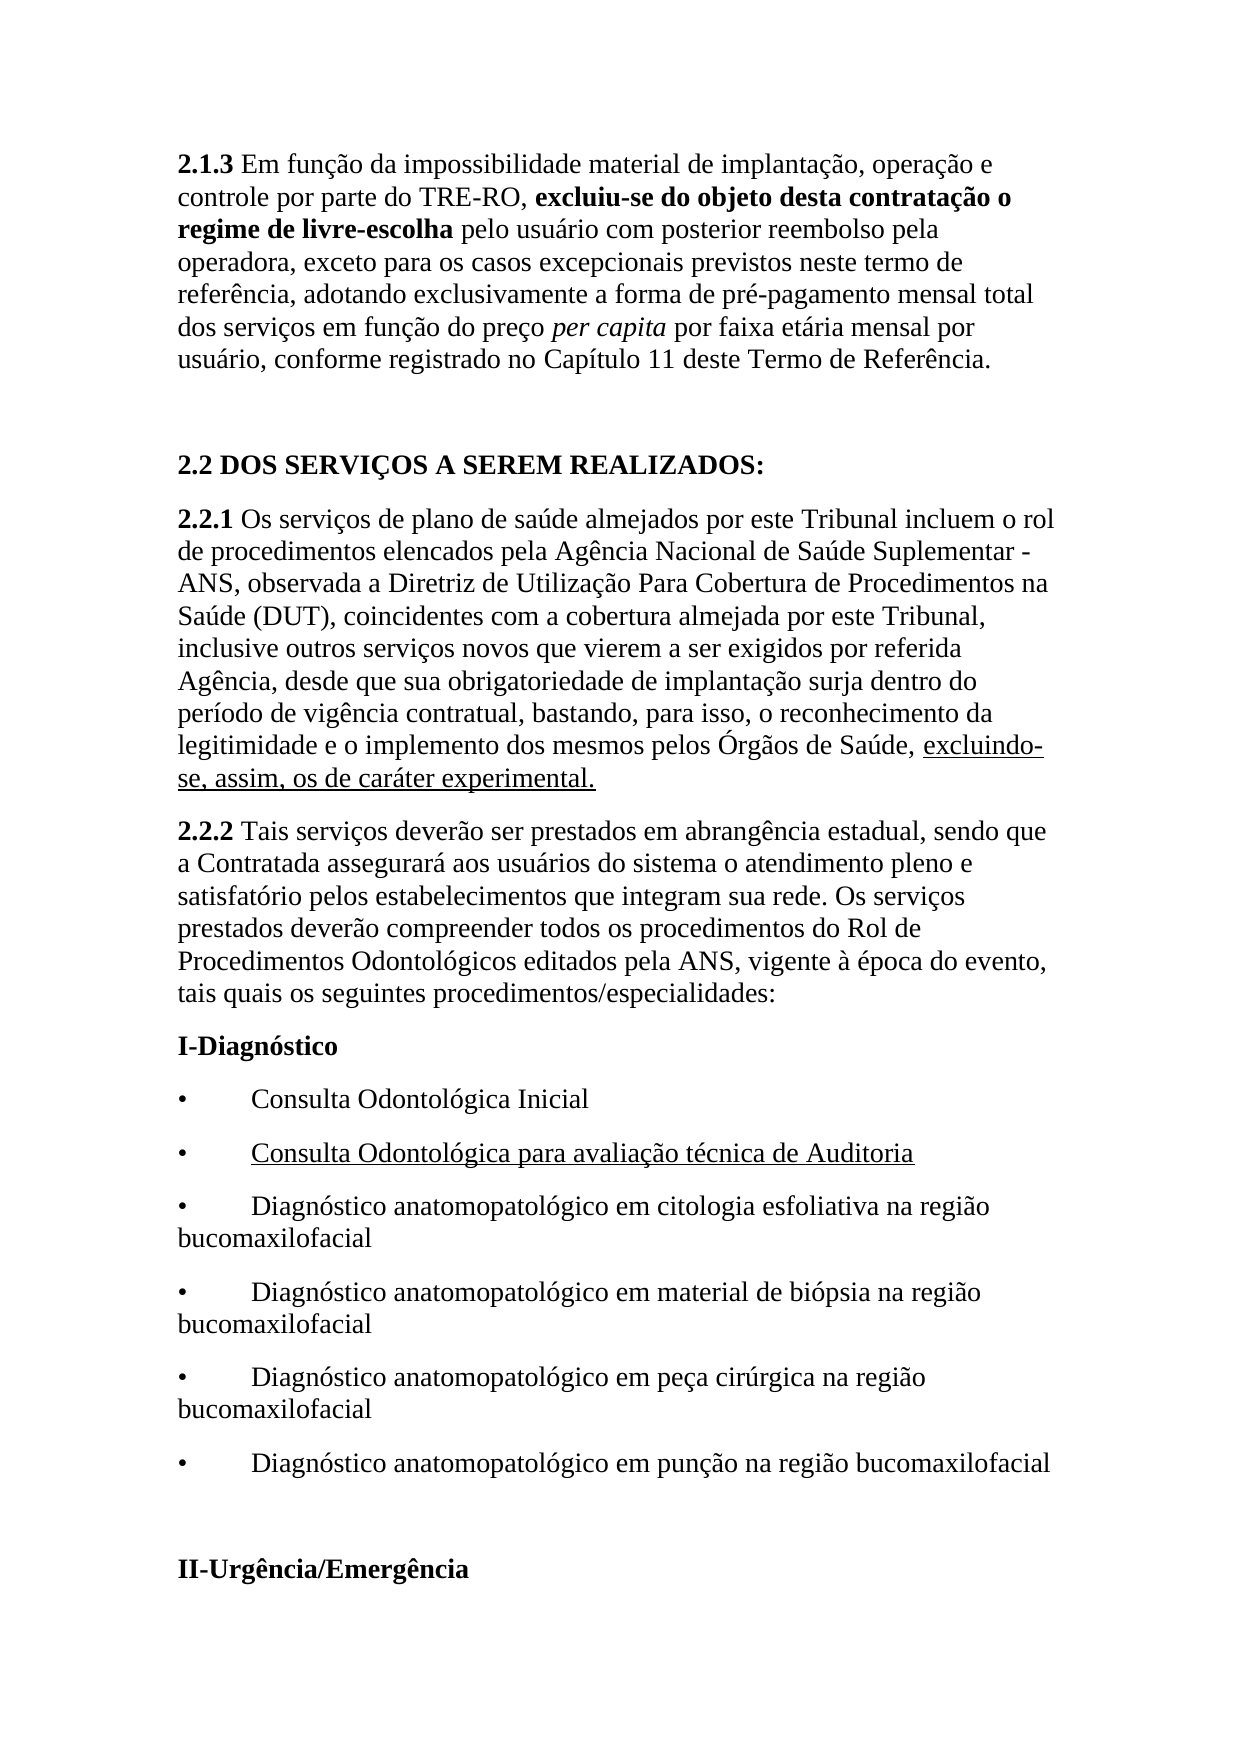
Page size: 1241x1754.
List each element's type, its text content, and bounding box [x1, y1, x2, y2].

text • Diagnóstico anatomopatológico em material de biópsia na região bucomaxilofacial [177, 1274, 1063, 1339]
text • Diagnóstico anatomopatológico em peça cirúrgica na região bucomaxilofacial [177, 1360, 1063, 1425]
text II-Urgência/Emergência [177, 1552, 1063, 1585]
text I-Diagnóstico [177, 1029, 1063, 1062]
text • Diagnóstico anatomopatológico em punção na região bucomaxilofacial [177, 1446, 1063, 1478]
text • Consulta Odontológica para avaliação técnica de Auditoria [177, 1136, 1063, 1168]
text • Diagnóstico anatomopatológico em citologia esfoliativa na região bucomaxilofacial [177, 1189, 1063, 1254]
text 2.1.3 Em função da impossibilidade material de implantação, operação e controle por parte do TRE-RO, excluiu-se do objeto desta contratação o regime de livre-escolha pelo usuário com posterior reembolso pela operadora, exceto para os casos excepcionais previstos neste termo de referência, adotando exclusivamente a forma de pré-pagamento mensal total dos serviços em função do preço per capita por faixa etária mensal por usuário, conforme registrado no Capítulo 11 deste Termo de Referência. [177, 148, 1063, 374]
text 2.2 DOS SERVIÇOS A SEREM REALIZADOS: [177, 448, 1063, 481]
text 2.2.2 Tais serviços deverão ser prestados em abrangência estadual, sendo que a Contratada assegurará aos usuários do sistema o atendimento pleno e satisfatório pelos estabelecimentos que integram sua rede. Os serviços prestados deverão compreender todos os procedimentos do Rol de Procedimentos Odontológicos editados pela ANS, vigente à época do evento, tais quais os seguintes procedimentos/especialidades: [177, 814, 1063, 1008]
text 2.2.1 Os serviços de plano de saúde almejados por este Tribunal incluem o rol de procedimentos elencados pela Agência Nacional de Saúde Suplementar - ANS, observada a Diretriz de Utilização Para Cobertura de Procedimentos na Saúde (DUT), coincidentes com a cobertura almejada por este Tribunal, inclusive outros serviços novos que vierem a ser exigidos por referida Agência, desde que sua obrigatoriedade de implantação surja dentro do período de vigência contratual, bastando, para isso, o reconhecimento da legitimidade e o implemento dos mesmos pelos Órgãos de Saúde, excluindo-se, assim, os de caráter experimental. [177, 502, 1063, 793]
text • Consulta Odontológica Inicial [177, 1082, 1063, 1115]
